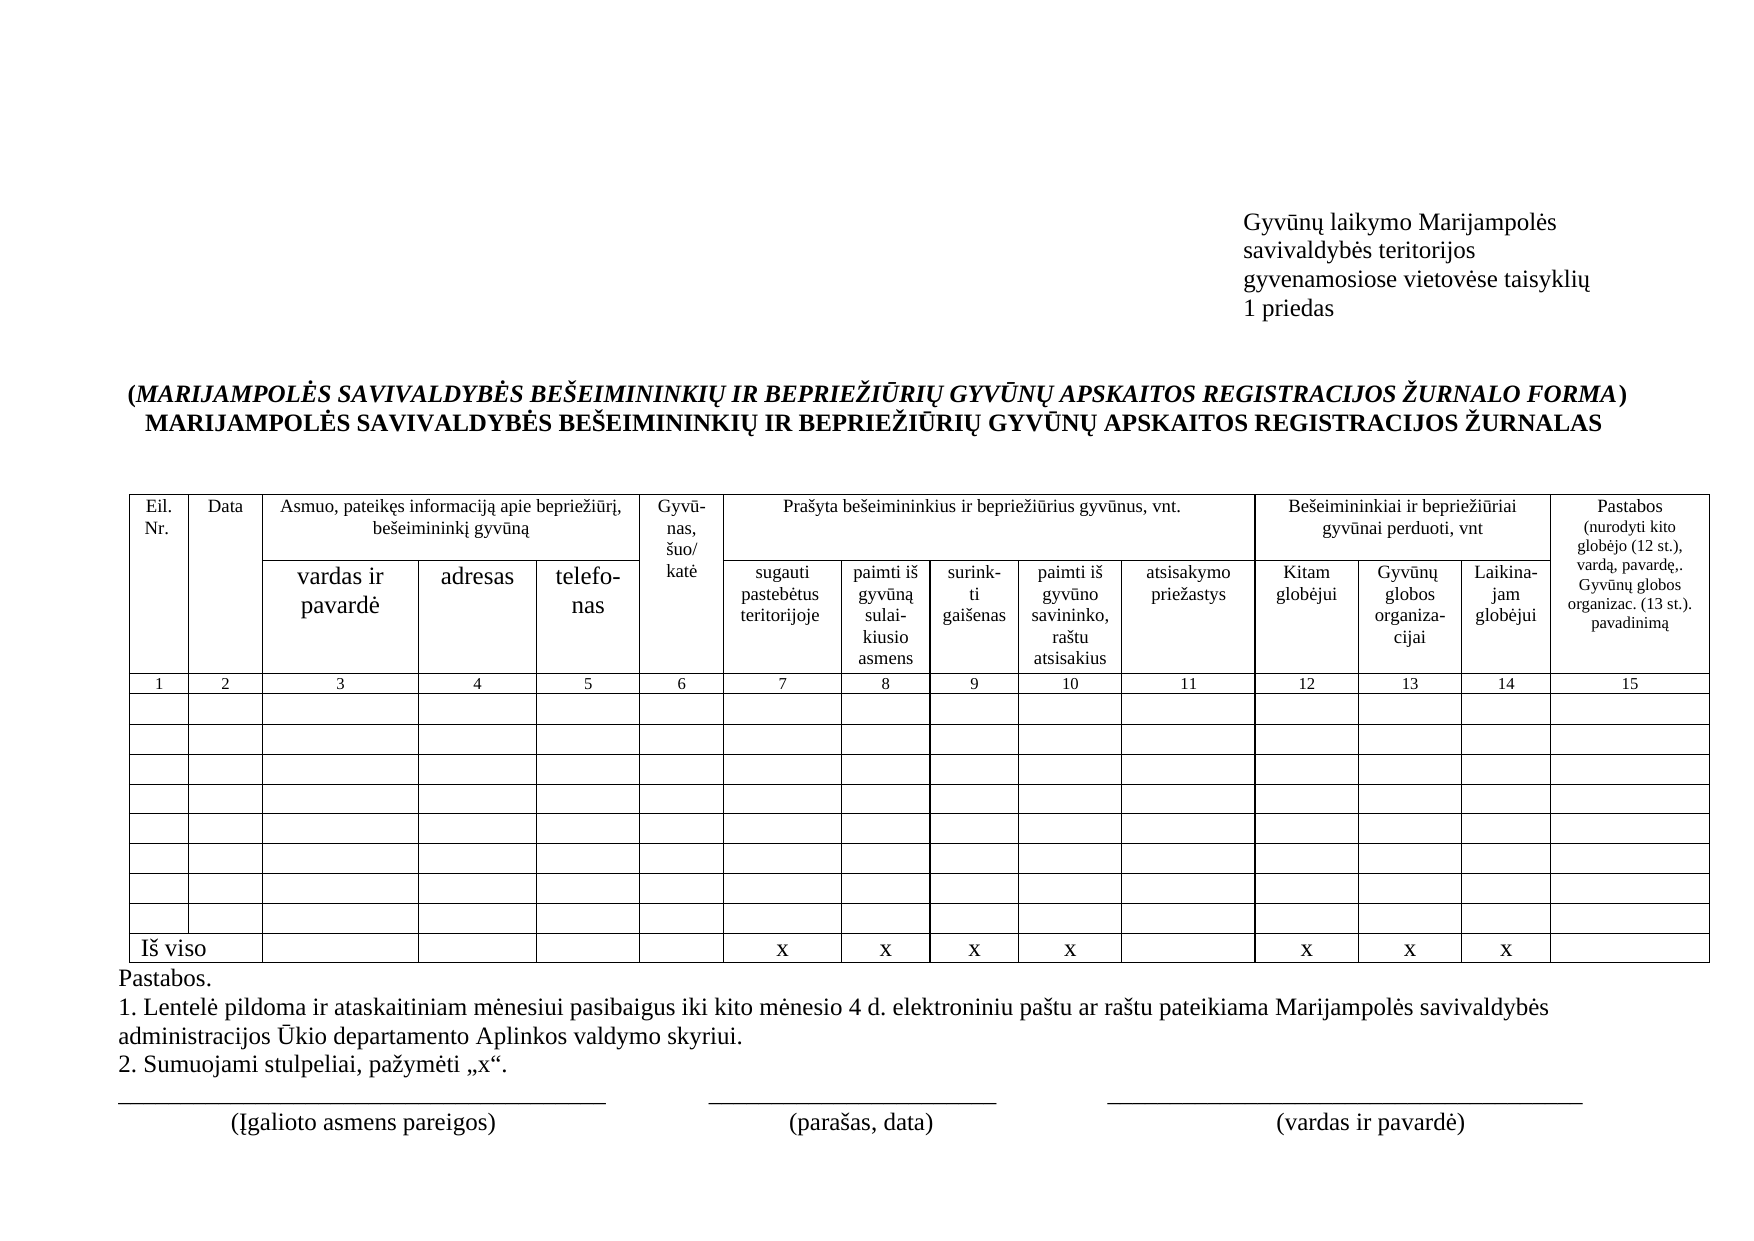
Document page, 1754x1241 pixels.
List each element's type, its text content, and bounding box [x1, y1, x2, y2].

table_header Prašyta bešeimininkius ir bepriežiūrius gyvūnus, vnt. [724, 495, 1254, 560]
table_cell [189, 725, 262, 754]
table_cell [537, 934, 639, 962]
table_cell [419, 785, 536, 813]
text 2. Sumuojami stulpeliai, pažymėti „x“. [118, 1049, 1636, 1078]
table_cell [931, 874, 1018, 903]
table_cell [189, 755, 262, 783]
table_cell [1359, 785, 1461, 813]
table_cell [1551, 785, 1709, 813]
table_cell [1019, 755, 1121, 783]
table_cell paimti iš gyvūną sulai-kiusio asmens [842, 561, 929, 673]
table_cell [537, 874, 639, 903]
table_cell [640, 785, 723, 813]
table_cell 9 [931, 674, 1018, 693]
table_cell [130, 755, 188, 783]
table_cell x [931, 934, 1018, 962]
table_cell x [842, 934, 929, 962]
table_cell [1462, 725, 1550, 754]
table_cell [1551, 755, 1709, 783]
table_cell x [724, 934, 841, 962]
table_cell [1122, 755, 1254, 783]
table_cell [537, 844, 639, 873]
table_cell [842, 904, 929, 932]
table_cell 14 [1462, 674, 1550, 693]
table_cell [189, 785, 262, 813]
table_cell [189, 904, 262, 932]
table_cell x [1462, 934, 1550, 962]
table_cell [640, 844, 723, 873]
table_cell [1551, 844, 1709, 873]
table_cell [1256, 844, 1358, 873]
table_cell [537, 694, 639, 724]
table_cell [842, 725, 929, 754]
table_cell [931, 694, 1018, 724]
table_cell [724, 844, 841, 873]
table_cell [537, 755, 639, 783]
table_cell 2 [189, 674, 262, 693]
table_cell [1019, 785, 1121, 813]
table_cell [1256, 755, 1358, 783]
table_cell 5 [537, 674, 639, 693]
table_cell [931, 844, 1018, 873]
table_header Data [189, 495, 262, 673]
table_cell [842, 874, 929, 903]
table_cell [1462, 694, 1550, 724]
table_cell Gyvūnų globos organiza-cijai [1359, 561, 1461, 673]
table_cell [1551, 904, 1709, 932]
table_cell [263, 725, 418, 754]
table_cell [724, 725, 841, 754]
table_cell [130, 785, 188, 813]
table_cell [724, 904, 841, 932]
text Gyvūnų laikymo Marijampolės [1243, 207, 1636, 235]
table_header Bešeimininkiai ir bepriežiūriai gyvūnai perduoti, vnt [1256, 495, 1550, 560]
table_cell telefo-nas [537, 561, 639, 673]
table_cell [130, 844, 188, 873]
table_cell [1122, 814, 1254, 843]
table_cell [419, 694, 536, 724]
table_cell x [1019, 934, 1121, 962]
table_cell [931, 725, 1018, 754]
table_cell [1256, 874, 1358, 903]
table_cell [263, 814, 418, 843]
table_cell [842, 844, 929, 873]
table_cell 3 [263, 674, 418, 693]
table_cell [1359, 874, 1461, 903]
table_cell [1359, 694, 1461, 724]
table_cell [130, 814, 188, 843]
table_cell [1019, 874, 1121, 903]
table_cell [724, 874, 841, 903]
table_cell [263, 844, 418, 873]
table_cell 15 [1551, 674, 1709, 693]
table_cell [640, 934, 723, 962]
table_cell 10 [1019, 674, 1121, 693]
table_cell [1122, 785, 1254, 813]
table_cell vardas ir pavardė [263, 561, 418, 673]
table_cell [189, 814, 262, 843]
table_cell [263, 874, 418, 903]
table_cell [1462, 785, 1550, 813]
table_cell [1359, 814, 1461, 843]
table_cell [724, 694, 841, 724]
table_cell [130, 904, 188, 932]
table_cell sugauti pastebėtus teritorijoje [724, 561, 841, 673]
table_cell [1462, 844, 1550, 873]
table_cell [1256, 725, 1358, 754]
table_cell [1256, 814, 1358, 843]
table_cell [1019, 904, 1121, 932]
text gyvenamosiose vietovėse taisyklių [1243, 264, 1636, 293]
table_cell [263, 904, 418, 932]
table_cell [189, 694, 262, 724]
table_cell [1359, 725, 1461, 754]
table_cell [537, 785, 639, 813]
table_cell x [1359, 934, 1461, 962]
table_cell [1019, 844, 1121, 873]
table_cell [263, 694, 418, 724]
text MARIJAMPOLĖS SAVIVALDYBĖS BEŠEIMININKIŲ IR BEPRIEŽIŪRIŲ GYVŪNŲ APSKAITOS REGISTRACIJOS ŽURNALAS [118, 408, 1636, 437]
table_cell [1122, 934, 1254, 962]
table_cell [1122, 874, 1254, 903]
table_header Asmuo, pateikęs informaciją apie bepriežiūrį, bešeimininkį gyvūną [263, 495, 639, 560]
table_cell [640, 725, 723, 754]
table_cell [1122, 694, 1254, 724]
table_cell [640, 694, 723, 724]
table_cell [931, 755, 1018, 783]
table_cell x [1256, 934, 1358, 962]
table_cell [1551, 725, 1709, 754]
text 1 priedas [1243, 293, 1636, 322]
table_cell [130, 725, 188, 754]
table_cell [1019, 725, 1121, 754]
text _______________________________________ _______________________ ______________________________________ [118, 1078, 1636, 1107]
table_cell paimti iš gyvūno savininko, raštu atsisakius [1019, 561, 1121, 673]
table_cell [1256, 785, 1358, 813]
table_cell [1551, 694, 1709, 724]
table_cell 6 [640, 674, 723, 693]
table_cell [1462, 755, 1550, 783]
table_cell [130, 694, 188, 724]
table_cell [931, 904, 1018, 932]
table_cell [1359, 755, 1461, 783]
table_cell [419, 874, 536, 903]
table_cell 13 [1359, 674, 1461, 693]
table_cell [1122, 844, 1254, 873]
table_cell [263, 755, 418, 783]
table_cell [724, 755, 841, 783]
table_cell [640, 904, 723, 932]
table_cell [1551, 934, 1709, 962]
table_cell Iš viso [130, 934, 262, 962]
table_cell [537, 904, 639, 932]
table_cell 12 [1256, 674, 1358, 693]
table_cell adresas [419, 561, 536, 673]
table_cell [931, 785, 1018, 813]
table_cell [189, 874, 262, 903]
table_cell 8 [842, 674, 929, 693]
table_cell surink- ti gaišenas [931, 561, 1018, 673]
table_cell [640, 755, 723, 783]
table_cell [263, 785, 418, 813]
table_cell [842, 755, 929, 783]
table_cell [1462, 904, 1550, 932]
text 1. Lentelė pildoma ir ataskaitiniam mėnesiui pasibaigus iki kito mėnesio 4 d. elektroniniu paštu ar raštu pateikiama Marijampolės savivaldybės administracijos Ūkio departamento Aplinkos valdymo skyriui. [118, 992, 1636, 1049]
table_cell [419, 934, 536, 962]
table_cell [1551, 814, 1709, 843]
table_cell [842, 814, 929, 843]
table_cell [842, 694, 929, 724]
table_cell 1 [130, 674, 188, 693]
table_cell 7 [724, 674, 841, 693]
table_cell [1019, 814, 1121, 843]
table_cell [724, 814, 841, 843]
table_cell [189, 844, 262, 873]
table_cell [1462, 874, 1550, 903]
table_cell [842, 785, 929, 813]
table_cell [724, 785, 841, 813]
table_cell [1122, 904, 1254, 932]
table_cell [1019, 694, 1121, 724]
table_cell 4 [419, 674, 536, 693]
table_cell atsisakymo priežastys [1122, 561, 1254, 673]
table_header Eil. Nr. [130, 495, 188, 673]
table_cell Laikina-jam globėjui [1462, 561, 1550, 673]
table_cell [1359, 844, 1461, 873]
table_cell [931, 814, 1018, 843]
text (MARIJAMPOLĖS SAVIVALDYBĖS BEŠEIMININKIŲ IR BEPRIEŽIŪRIŲ GYVŪNŲ APSKAITOS REGISTRACIJOS ŽURNALO FORMA) [118, 379, 1636, 408]
table_cell [640, 874, 723, 903]
table_cell [263, 934, 418, 962]
table_cell [419, 844, 536, 873]
table_cell [1122, 725, 1254, 754]
table_header Gyvū-nas, šuo/ katė [640, 495, 723, 673]
table_cell [419, 814, 536, 843]
table_cell [537, 725, 639, 754]
table_cell [1256, 904, 1358, 932]
table_cell [419, 725, 536, 754]
table_header Pastabos (nurodyti kito globėjo (12 st.), vardą, pavardę,. Gyvūnų globos organizac. (13 st.). pavadinimą [1551, 495, 1709, 673]
text savivaldybės teritorijos [1243, 235, 1636, 264]
table_cell [419, 904, 536, 932]
table_cell [1551, 874, 1709, 903]
table_cell [419, 755, 536, 783]
table_cell [1256, 694, 1358, 724]
text (Įgalioto asmens pareigos) (parašas, data) (vardas ir pavardė) [118, 1107, 1636, 1136]
table_cell [1462, 814, 1550, 843]
table_cell [1359, 904, 1461, 932]
table_cell [130, 874, 188, 903]
text Pastabos. [118, 963, 1636, 992]
table_cell [537, 814, 639, 843]
table_cell Kitam globėjui [1256, 561, 1358, 673]
table_cell [640, 814, 723, 843]
table_cell 11 [1122, 674, 1254, 693]
